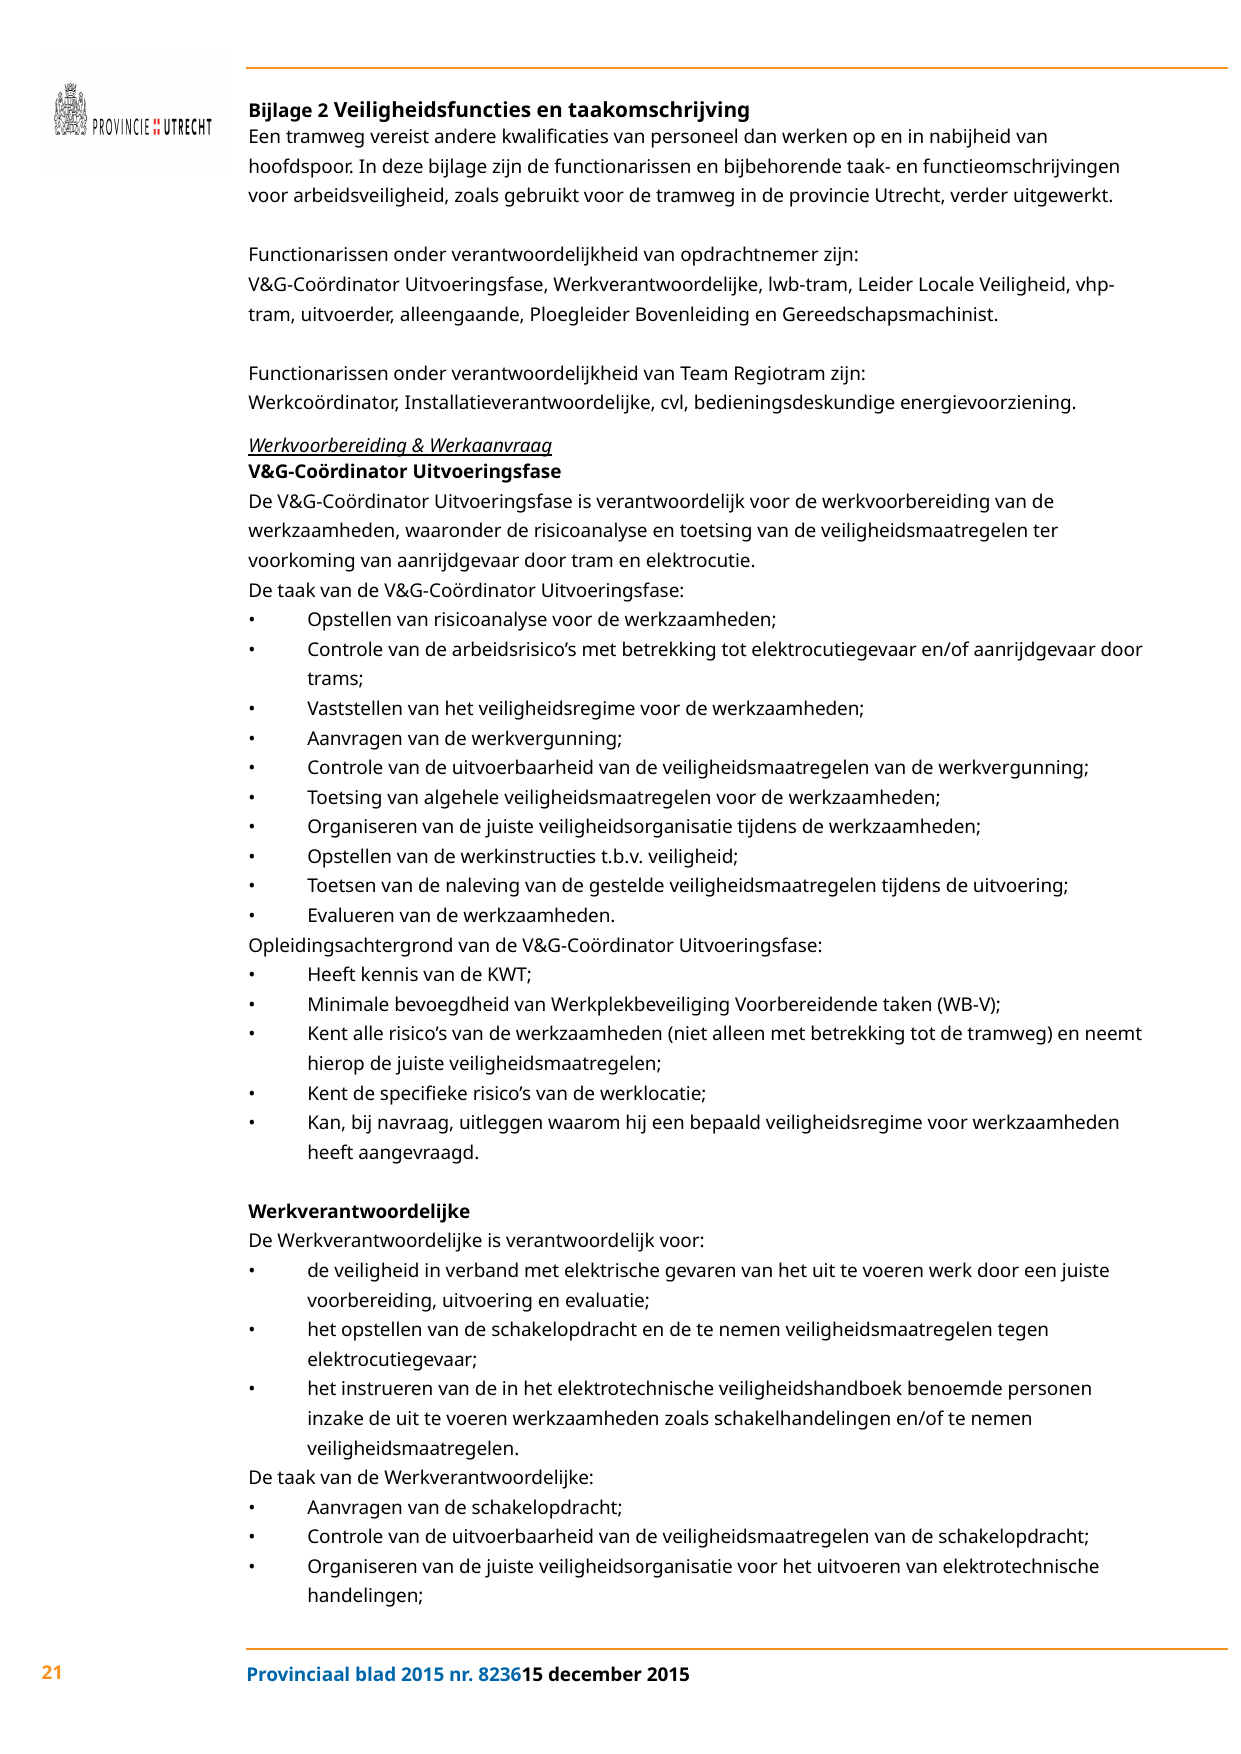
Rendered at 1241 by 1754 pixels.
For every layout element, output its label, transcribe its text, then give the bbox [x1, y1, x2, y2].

picture [41, 47, 231, 172]
text De Werkverantwoordelijke is verantwoordelijk voor: [248, 1228, 1152, 1253]
list Opstellen van de werkinstructies t.b.v. veiligheid; [248, 843, 1152, 869]
list Kan, bij navraag, uitleggen waarom hij een bepaald veiligheidsregime voor werkzaamheden heeft aangevraagd. [248, 1109, 1152, 1164]
text Werkcoördinator, Installatieverantwoordelijke, cvl, bedieningsdeskundige energievoorziening. [248, 389, 1152, 415]
list Aanvragen van de schakelopdracht; [248, 1494, 1152, 1519]
list Heeft kennis van de KWT; [248, 961, 1152, 987]
list Aanvragen van de werkvergunning; [248, 725, 1152, 750]
text Werkvoorbereiding & Werkaanvraag [248, 433, 1152, 458]
list Organiseren van de juiste veiligheidsorganisatie tijdens de werkzaamheden; [248, 813, 1152, 839]
text Functionarissen onder verantwoordelijkheid van Team Regiotram zijn: [248, 360, 1152, 386]
text V&G-Coördinator Uitvoeringsfase, Werkverantwoordelijke, lwb-tram, Leider Locale Veiligheid, vhp-tram, uitvoerder, alleengaande, Ploegleider Bovenleiding en Gereedschapsmachinist. [248, 271, 1152, 327]
list Kent de specifieke risico’s van de werklocatie; [248, 1080, 1152, 1105]
text De taak van de Werkverantwoordelijke: [248, 1464, 1152, 1490]
list Controle van de uitvoerbaarheid van de veiligheidsmaatregelen van de werkvergunning; [248, 754, 1152, 780]
list Controle van de arbeidsrisico’s met betrekking tot elektrocutiegevaar en/of aanrijdgevaar door trams; [248, 636, 1152, 691]
text Bijlage 2 Veiligheidsfuncties en taakomschrijving [248, 95, 1152, 123]
list Toetsen van de naleving van de gestelde veiligheidsmaatregelen tijdens de uitvoering; [248, 873, 1152, 898]
list de veiligheid in verband met elektrische gevaren van het uit te voeren werk door een juiste voorbereiding, uitvoering en evaluatie; [248, 1257, 1152, 1312]
text De V&G-Coördinator Uitvoeringsfase is verantwoordelijk voor de werkvoorbereiding van de werkzaamheden, waaronder de risicoanalyse en toetsing van de veiligheidsmaatregelen ter voorkoming van aanrijdgevaar door tram en elektrocutie. [248, 488, 1152, 573]
text De taak van de V&G-Coördinator Uitvoeringsfase: [248, 577, 1152, 602]
list Evalueren van de werkzaamheden. [248, 902, 1152, 928]
list Minimale bevoegdheid van Werkplekbeveiliging Voorbereidende taken (WB-V); [248, 991, 1152, 1017]
text Opleidingsachtergrond van de V&G-Coördinator Uitvoeringsfase: [248, 932, 1152, 957]
text V&G-Coördinator Uitvoeringsfase [248, 458, 1152, 484]
text Werkverantwoordelijke [248, 1198, 1152, 1224]
list Vaststellen van het veiligheidsregime voor de werkzaamheden; [248, 695, 1152, 721]
text Functionarissen onder verantwoordelijkheid van opdrachtnemer zijn: [248, 242, 1152, 267]
list Organiseren van de juiste veiligheidsorganisatie voor het uitvoeren van elektrotechnische handelingen; [248, 1553, 1152, 1608]
list Opstellen van risicoanalyse voor de werkzaamheden; [248, 606, 1152, 632]
list Controle van de uitvoerbaarheid van de veiligheidsmaatregelen van de schakelopdracht; [248, 1523, 1152, 1549]
list het opstellen van de schakelopdracht en de te nemen veiligheidsmaatregelen tegen elektrocutiegevaar; [248, 1316, 1152, 1372]
list het instrueren van de in het elektrotechnische veiligheidshandboek benoemde personen inzake de uit te voeren werkzaamheden zoals schakelhandelingen en/of te nemen veiligheidsmaatregelen. [248, 1376, 1152, 1460]
list Toetsing van algehele veiligheidsmaatregelen voor de werkzaamheden; [248, 784, 1152, 809]
text Een tramweg vereist andere kwalificaties van personeel dan werken op en in nabijheid van hoofdspoor. In deze bijlage zijn de functionarissen en bijbehorende taak- en functieomschrijvingen voor arbeidsveiligheid, zoals gebruikt voor de tramweg in de provincie Utrecht, verder uitgewerkt. [248, 123, 1152, 208]
list Kent alle risico’s van de werkzaamheden (niet alleen met betrekking tot de tramweg) en neemt hierop de juiste veiligheidsmaatregelen; [248, 1021, 1152, 1076]
